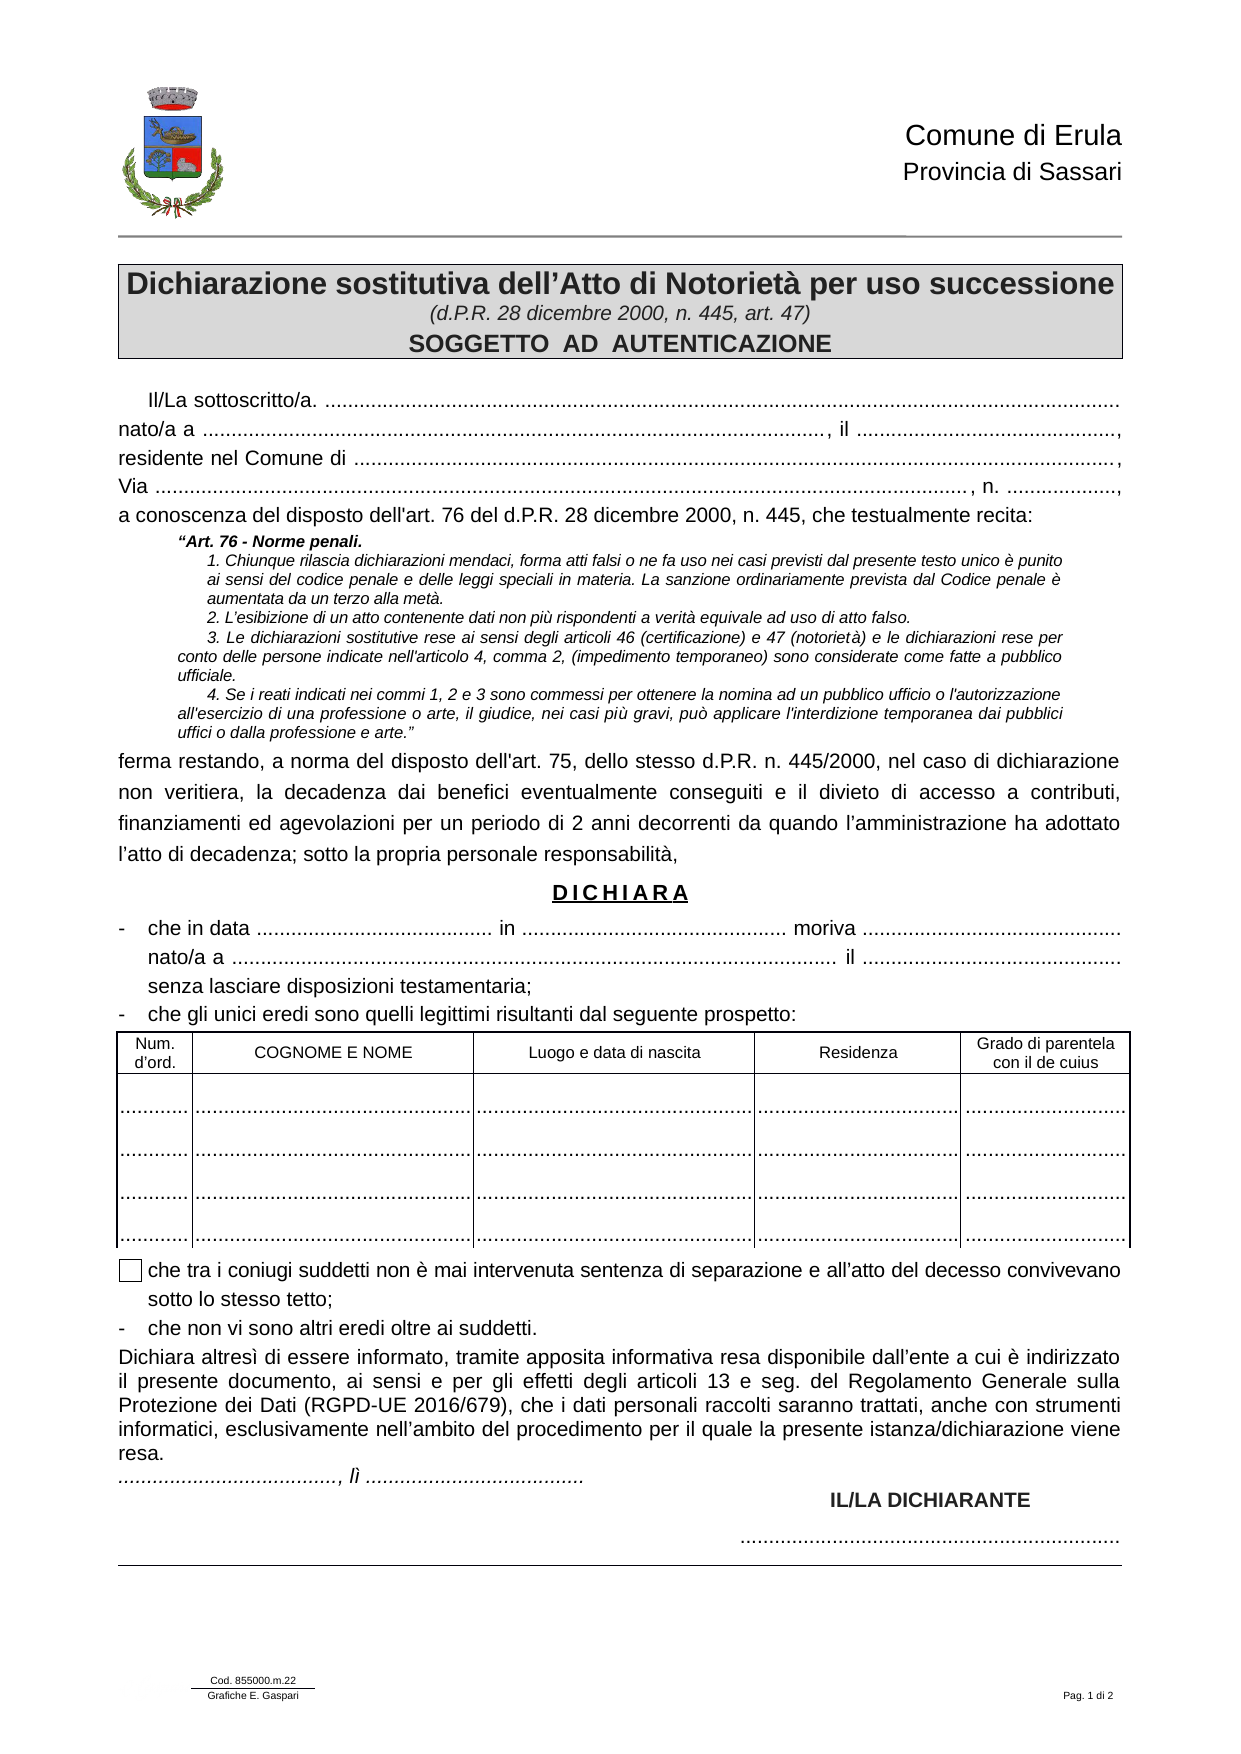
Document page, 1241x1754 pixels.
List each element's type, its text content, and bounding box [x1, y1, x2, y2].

text Comune di Erula [224, 118, 1122, 152]
table_header Luogo e data di nascita [474, 1033, 754, 1072]
text IL/LA DICHIARANTE [738, 1488, 1122, 1512]
text Il/La sottoscritto/a. .......................................................................................................................................... nato/a a ............................................................................................................, il ............................................., residente nel Comune di ...................................................................................................................................., Via ............................................................................................................................................., n. ..................., a conoscenza del disposto dell'art. 76 del d.P.R. 28 dicembre 2000, n. 445, che testualmente recita: [118, 388, 1122, 527]
table_header COGNOME E NOME [193, 1033, 473, 1072]
table_header Num. d’ord. [118, 1033, 192, 1072]
text - che in data ......................................... in .............................................. moriva ............................................. nato/a a ......................................................................................................... il ............................................. senza lasciare disposizioni testamentaria; [118, 916, 1122, 997]
table_cell ............ ............ ............ ............ [118, 1074, 192, 1248]
text ......................................, lì ...................................... [118, 1464, 1122, 1488]
text 3. Le dichiarazioni sostitutive rese ai sensi degli articoli 46 (certificazione) e 47 (notorietà) e le dichiarazioni rese per conto delle persone indicate nell'articolo 4, comma 2, (impedimento temporaneo) sono considerate come fatte a pubblico ufficiale. [177, 627, 1063, 685]
table_cell ................................................ ................................................ ................................................ ................................................ [474, 1074, 754, 1248]
table_header Dichiarazione sostitutiva dell’Atto di Notorietà per uso successione (d.P.R. 28 dicembre 2000, n. 445, art. 47) SOGGETTO AD AUTENTICAZIONE [119, 265, 1122, 358]
table_cell ................................... ................................... ................................... ................................... [755, 1074, 960, 1248]
text 1. Chiunque rilascia dichiarazioni mendaci, forma atti falsi o ne fa uso nei casi previsti dal presente testo unico è punito ai sensi del codice penale e delle leggi speciali in materia. La sanzione ordinariamente prevista dal Codice penale è aumentata da un terzo alla metà. [207, 551, 1063, 608]
table_cell ................................................ ................................................ ................................................ ................................................ [193, 1074, 473, 1248]
text 4. Se i reati indicati nei commi 1, 2 e 3 sono commessi per ottenere la nomina ad un pubblico ufficio o l'autorizzazione all'esercizio di una professione o arte, il giudice, nei casi più gravi, può applicare l'interdizione temporanea dai pubblici uffici o dalla professione e arte.” [177, 685, 1063, 742]
text Provincia di Sassari [224, 157, 1122, 185]
table_cell ............................ ............................ ............................ ............................ [961, 1074, 1129, 1248]
table_header Residenza [755, 1033, 960, 1072]
text “Art. 76 - Norme penali. [177, 532, 1063, 551]
text - che non vi sono altri eredi oltre ai suddetti. [118, 1316, 1122, 1340]
text - che gli unici eredi sono quelli legittimi risultanti dal seguente prospetto: [118, 1002, 1122, 1026]
text 2. L’esibizione di un atto contenente dati non più rispondenti a verità equivale ad uso di atto falso. [207, 608, 1063, 627]
text Dichiara altresì di essere informato, tramite apposita informativa resa disponibile dall’ente a cui è indirizzato il presente documento, ai sensi e per gli effetti degli articoli 13 e seg. del Regolamento Generale sulla Protezione dei Dati (RGPD-UE 2016/679), che i dati personali raccolti saranno trattati, anche con strumenti informatici, esclusivamente nell’ambito del procedimento per il quale la presente istanza/dichiarazione viene resa. [118, 1344, 1122, 1464]
text ferma restando, a norma del disposto dell'art. 75, dello stesso d.P.R. n. 445/2000, nel caso di dichiarazione non veritiera, la decadenza dai benefici eventualmente conseguiti e il divieto di accesso a contributi, finanziamenti ed agevolazioni per un periodo di 2 anni decorrenti da quando l’amministrazione ha adottato l’atto di decadenza; sotto la propria personale responsabilità, [118, 749, 1122, 866]
text che tra i coniugi suddetti non è mai intervenuta sentenza di separazione e all’atto del decesso convivevano sotto lo stesso tetto; [118, 1258, 1122, 1311]
picture [122, 87, 224, 219]
text .................................................................. [738, 1524, 1122, 1548]
table_header Grado di parentela con il de cuius [961, 1033, 1129, 1072]
text DICHIARA [118, 879, 1122, 905]
